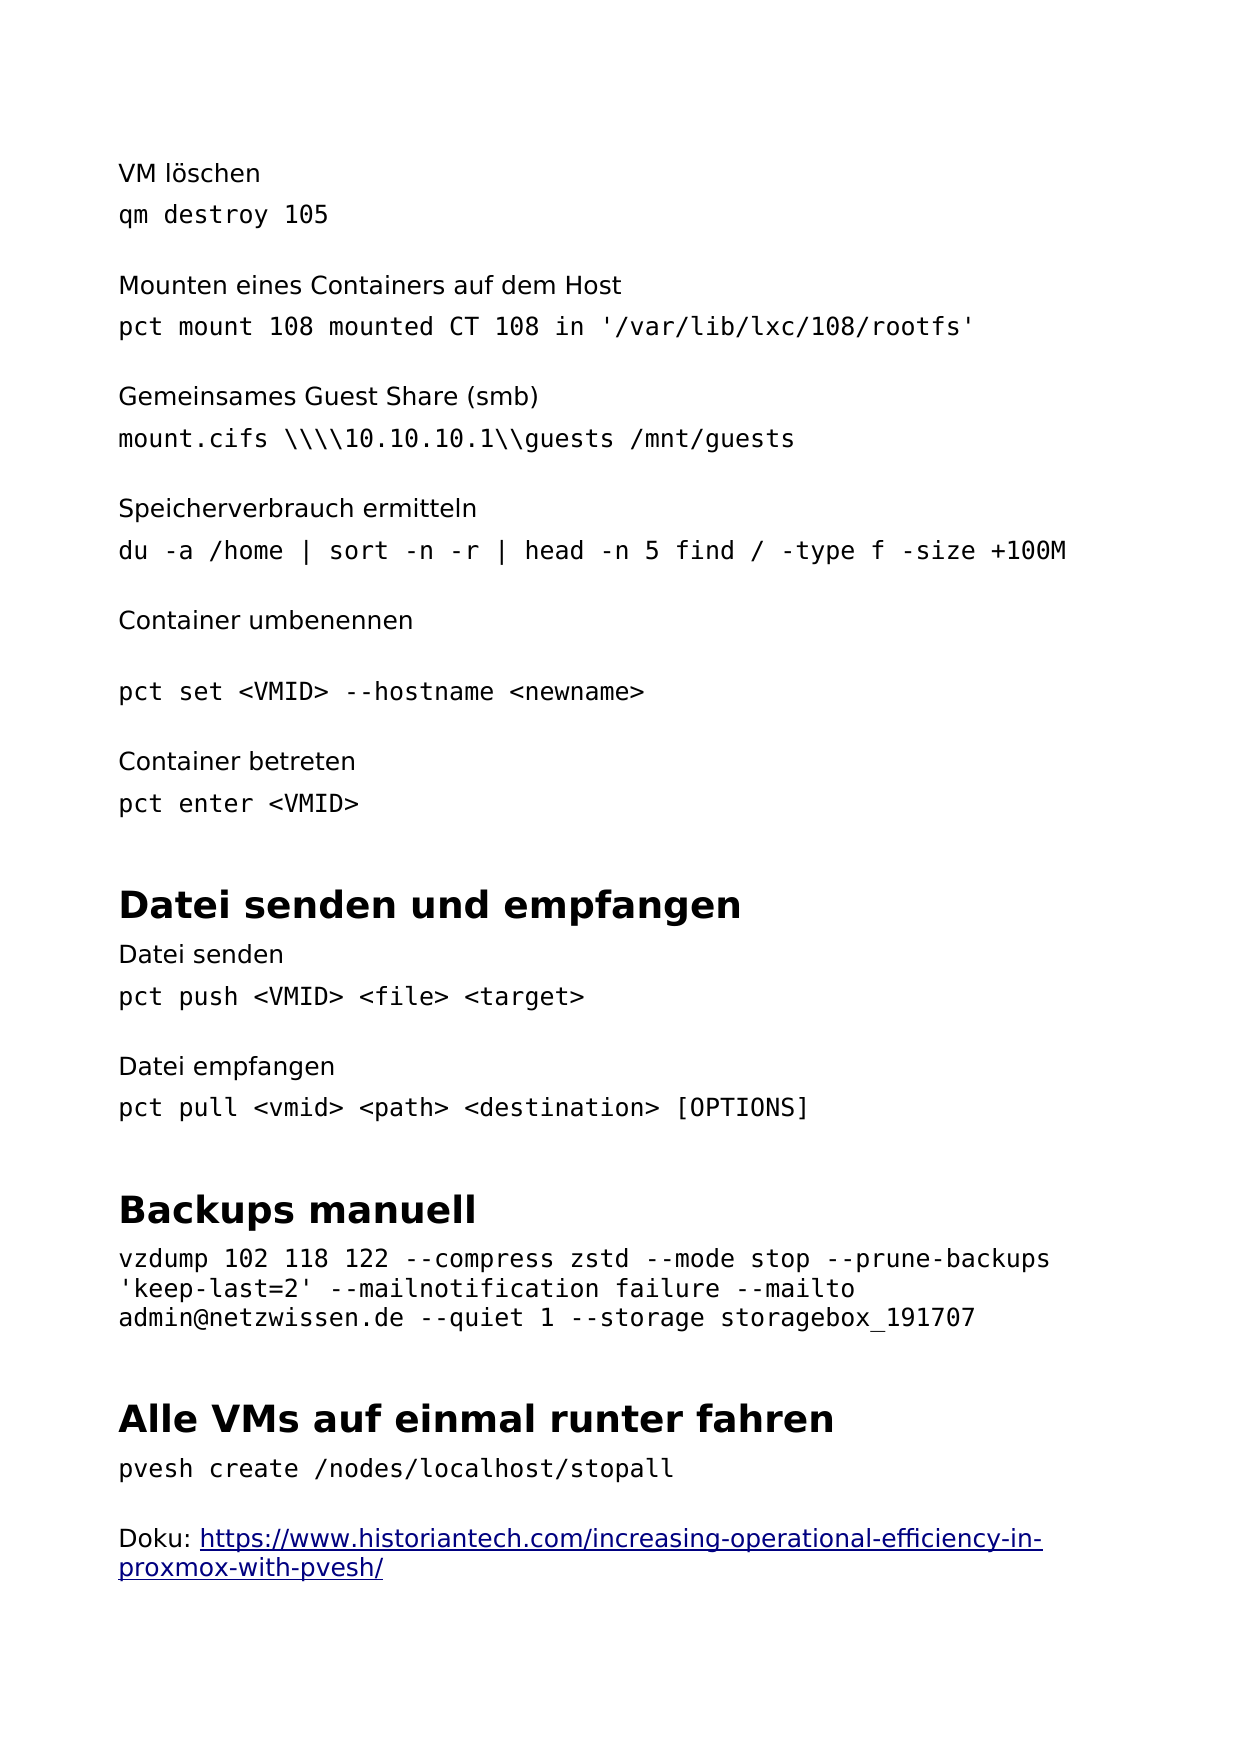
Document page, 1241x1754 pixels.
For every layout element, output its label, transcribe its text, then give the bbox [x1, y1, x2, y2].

text Mounten eines Containers auf dem Host [118, 271, 1122, 300]
text pct enter <VMID> [118, 789, 1122, 847]
subtitle Alle VMs auf einmal runter fahren [118, 1398, 1122, 1442]
text Container betreten [118, 747, 1122, 776]
text Speicherverbrauch ermitteln [118, 494, 1122, 523]
text VM löschen [118, 159, 1122, 188]
text mount.cifs \\\\10.10.10.1\\guests /mnt/guests [118, 424, 1122, 483]
text vzdump 102 118 122 --compress zstd --mode stop --prune-backups 'keep-last=2' --mailnotification failure --mailto admin@netzwissen.de --quiet 1 --storage storagebox_191707 [118, 1245, 1122, 1361]
text pct mount 108 mounted CT 108 in '/var/lib/lxc/108/rootfs' [118, 312, 1122, 371]
text pct pull <vmid> <path> <destination> [OPTIONS] [118, 1093, 1122, 1152]
text Doku: https://www.historiantech.com/increasing-operational-efficiency-in-proxmox-with-pvesh/ [118, 1524, 1122, 1583]
text pct push <VMID> <file> <target> [118, 982, 1122, 1040]
subtitle Datei senden und empfangen [118, 884, 1122, 927]
text Container umbenennen [118, 606, 1122, 635]
text du -a /home | sort -n -r | head -n 5 find / -type f -size +100M [118, 536, 1122, 594]
text pvesh create /nodes/localhost/stopall [118, 1454, 1122, 1513]
subtitle Backups manuell [118, 1188, 1122, 1232]
text qm destroy 105 [118, 201, 1122, 259]
text Gemeinsames Guest Share (smb) [118, 383, 1122, 412]
text Datei senden [118, 940, 1122, 969]
text [118, 118, 1122, 147]
text pct set <VMID> --hostname <newname> [118, 648, 1122, 735]
text Datei empfangen [118, 1052, 1122, 1081]
